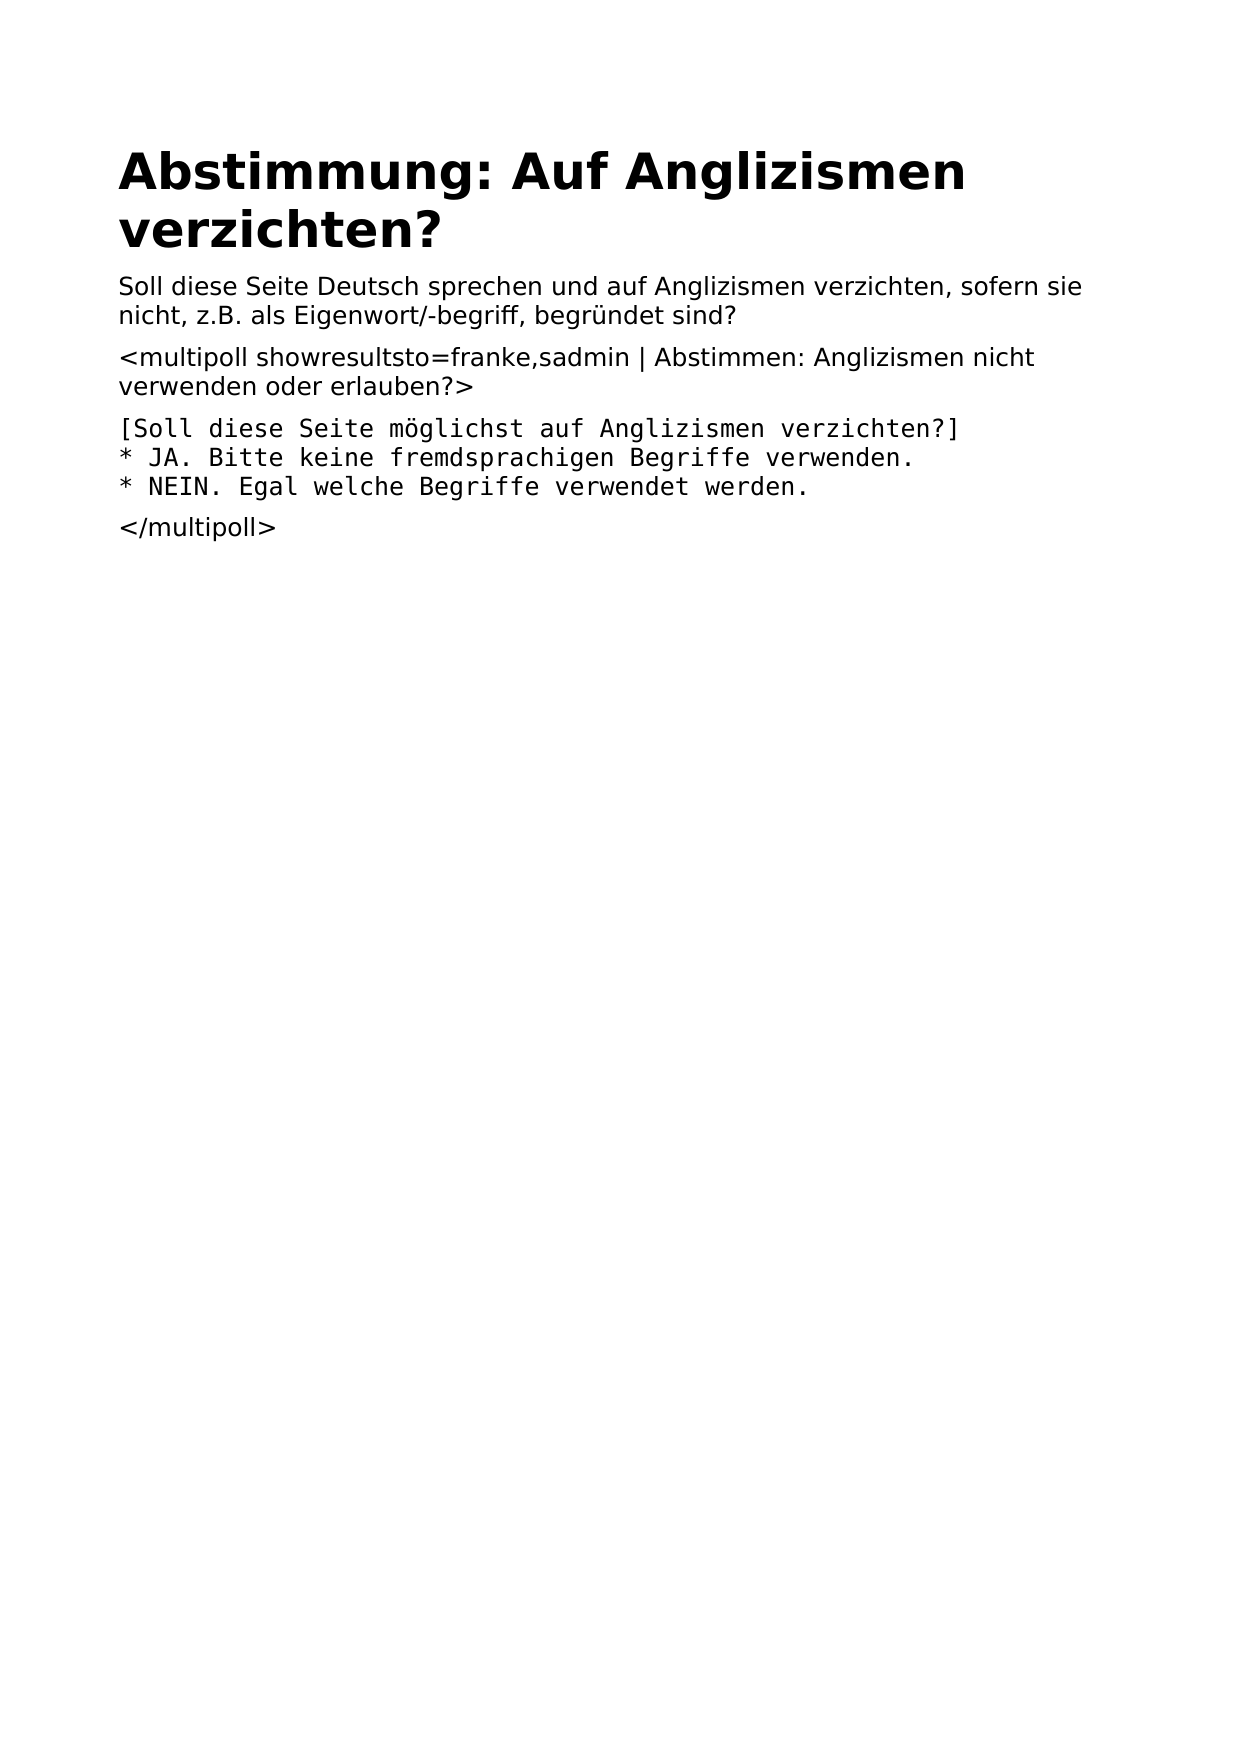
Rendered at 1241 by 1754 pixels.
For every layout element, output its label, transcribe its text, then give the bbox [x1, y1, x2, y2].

text <multipoll showresultsto=franke,sadmin | Abstimmen: Anglizismen nicht verwenden oder erlauben?> [118, 343, 1122, 401]
subtitle Abstimmung: Auf Anglizismen verzichten? [118, 143, 1122, 259]
text </multipoll> [118, 513, 1122, 542]
text Soll diese Seite Deutsch sprechen und auf Anglizismen verzichten, sofern sie nicht, z.B. als Eigenwort/-begriff, begründet sind? [118, 272, 1122, 330]
text [Soll diese Seite möglichst auf Anglizismen verzichten?] * JA. Bitte keine fremdsprachigen Begriffe verwenden. * NEIN. Egal welche Begriffe verwendet werden. [118, 414, 1122, 501]
